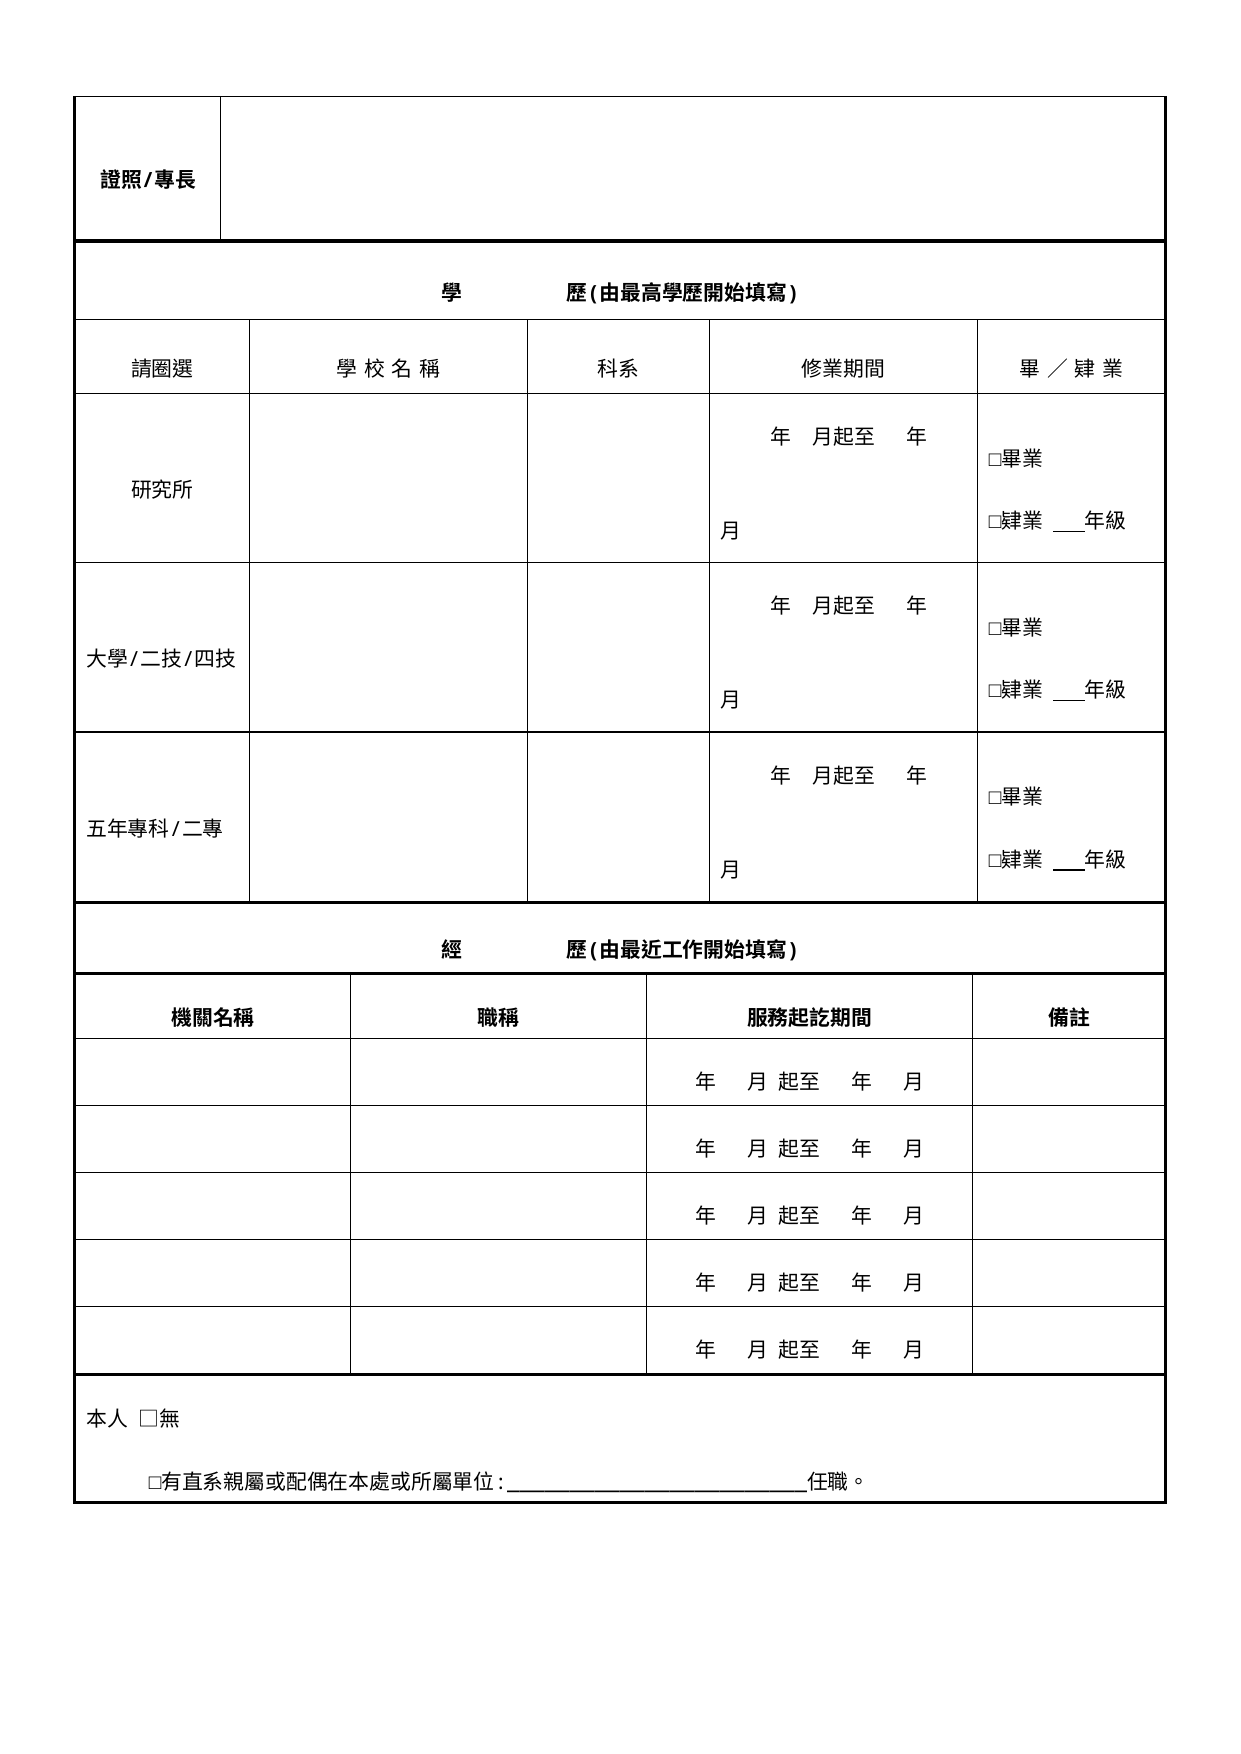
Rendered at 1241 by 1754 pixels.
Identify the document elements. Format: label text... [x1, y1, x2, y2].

table_cell [528, 563, 709, 731]
table_cell [250, 394, 527, 562]
table_cell 年 月 起至 年 月 [647, 1039, 972, 1104]
table_cell 備註 [973, 975, 1164, 1037]
table_cell 職稱 [351, 975, 646, 1037]
table_cell 請圈選 [76, 320, 249, 393]
table_cell [76, 1039, 350, 1104]
table_cell [76, 1307, 350, 1373]
table_cell [351, 1039, 646, 1104]
table_cell [528, 733, 709, 901]
table_cell [973, 1106, 1164, 1172]
table_cell [76, 1240, 350, 1306]
table_cell [250, 563, 527, 731]
table_cell 機關名稱 [76, 975, 350, 1037]
table_cell 經歷(由最近工作開始填寫) [76, 904, 1164, 972]
table_cell [221, 97, 1164, 239]
table_cell □畢業 □肄業 年級 [978, 563, 1164, 731]
table_cell [973, 1307, 1164, 1373]
table_cell □畢業 □肄業 年級 [978, 394, 1164, 562]
table_cell [351, 1240, 646, 1306]
table_cell 年 月 起至 年 月 [647, 1106, 972, 1172]
table_cell [973, 1039, 1164, 1104]
table_cell 畢／肄業 [978, 320, 1164, 393]
table_cell 年 月 起至 年 月 [647, 1173, 972, 1239]
table_cell 五年專科/二專 [76, 733, 249, 901]
table_cell 證照/專長 [76, 97, 220, 239]
table_cell 科系 [528, 320, 709, 393]
table_cell [528, 394, 709, 562]
table_cell 年 月起至 年 月 [710, 733, 977, 901]
table_cell 學校名稱 [250, 320, 527, 393]
table_cell 學歷(由最高學歷開始填寫) [76, 243, 1164, 319]
table_cell [351, 1173, 646, 1239]
table_cell [250, 733, 527, 901]
table_cell [973, 1173, 1164, 1239]
table_cell 年 月起至 年 月 [710, 563, 977, 731]
table_cell 年 月 起至 年 月 [647, 1307, 972, 1373]
table_cell □畢業 □肄業 年級 [978, 733, 1164, 901]
table_cell [76, 1173, 350, 1239]
table_cell 年 月 起至 年 月 [647, 1240, 972, 1306]
table_cell 年 月起至 年 月 [710, 394, 977, 562]
table_cell 修業期間 [710, 320, 977, 393]
table_cell 大學/二技/四技 [76, 563, 249, 731]
table_cell 服務起訖期間 [647, 975, 972, 1037]
table_cell 本人 □無 □有直系親屬或配偶在本處或所屬單位:________________________任職。 [76, 1376, 1164, 1501]
table_cell [973, 1240, 1164, 1306]
table_cell [76, 1106, 350, 1172]
table_cell [351, 1307, 646, 1373]
table_cell 研究所 [76, 394, 249, 562]
table_cell [351, 1106, 646, 1172]
